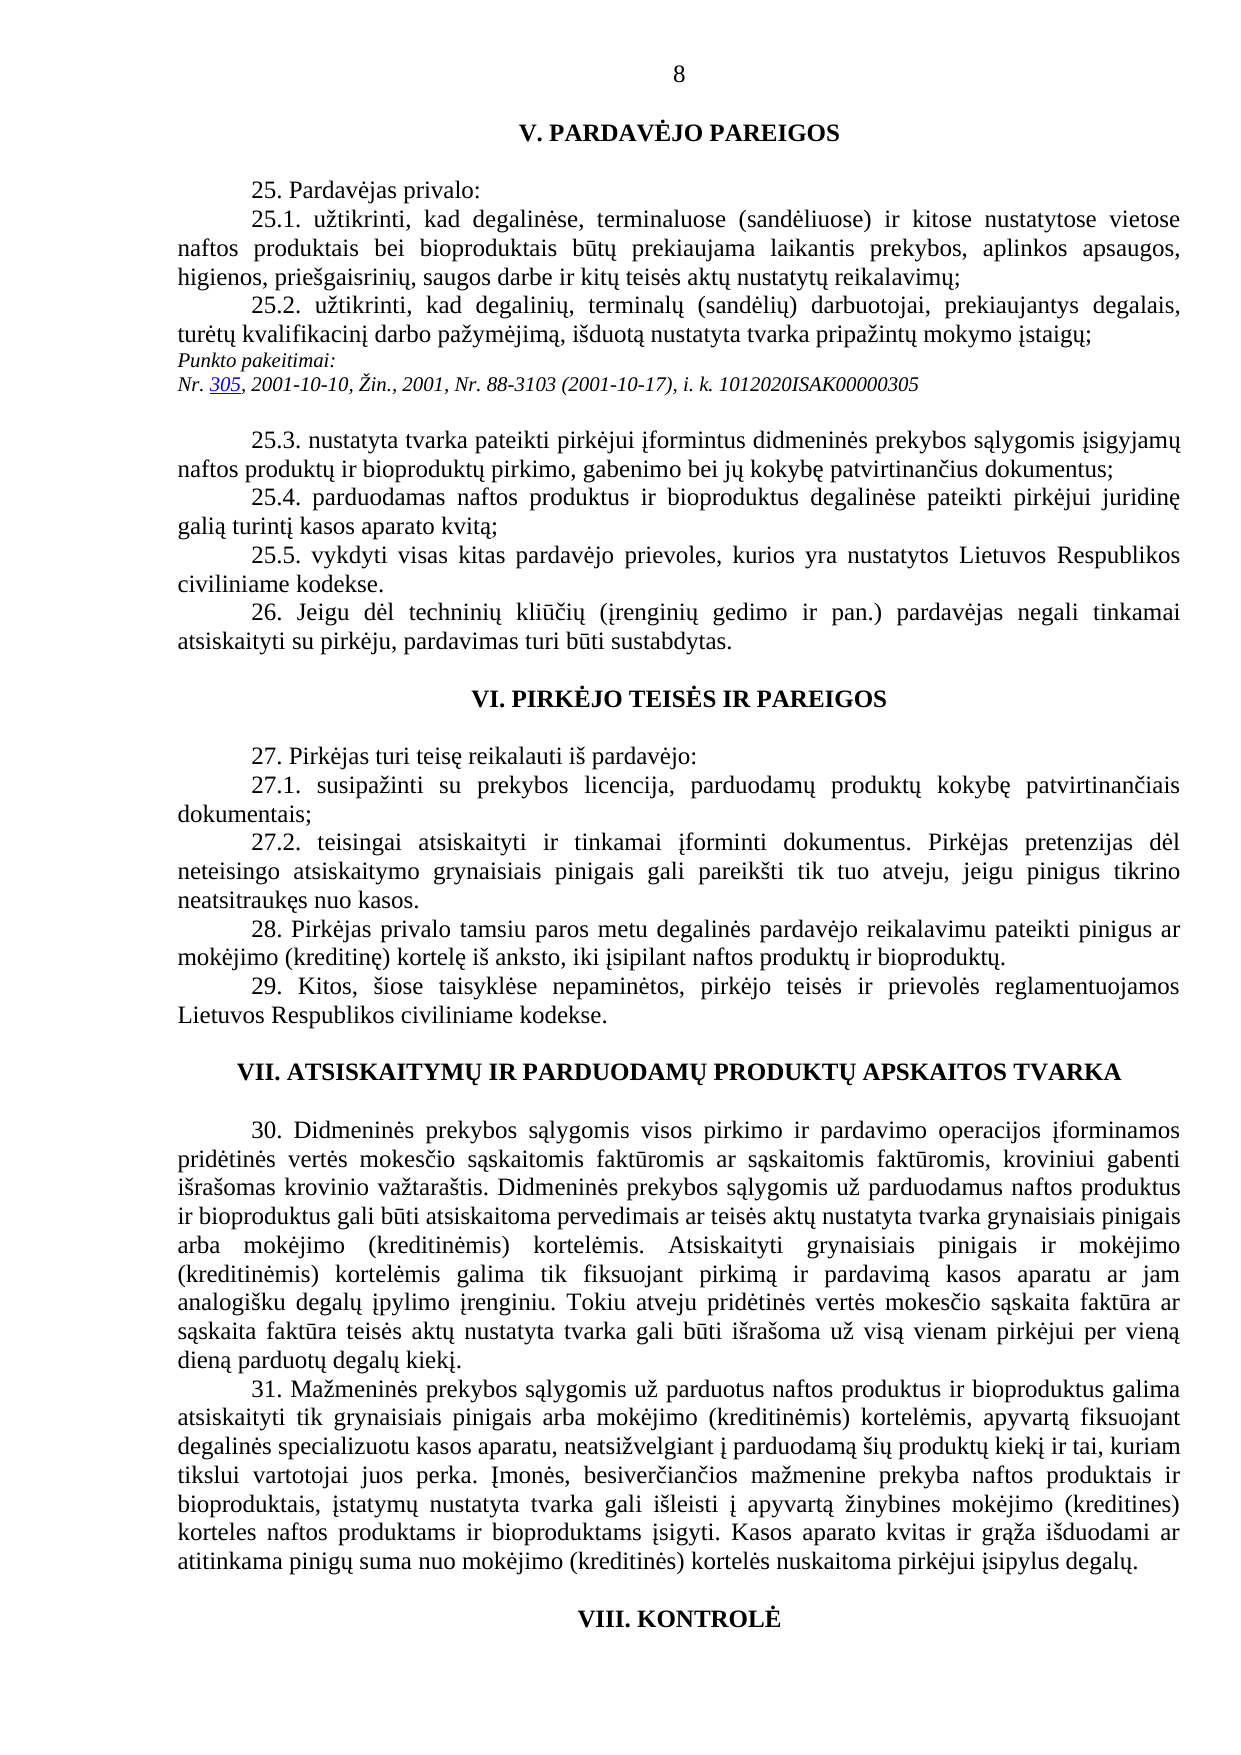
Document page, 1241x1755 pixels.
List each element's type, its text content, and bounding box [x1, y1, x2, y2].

text VI. PIRKĖJO TEISĖS IR PAREIGOS [177, 684, 1181, 712]
text 26. Jeigu dėl techninių kliūčių (įrenginių gedimo ir pan.) pardavėjas negali tinkamai atsiskaityti su pirkėju, pardavimas turi būti sustabdytas. [177, 597, 1181, 655]
text Nr. 305, 2001-10-10, Žin., 2001, Nr. 88-3103 (2001-10-17), i. k. 1012020ISAK00000305 [177, 372, 1181, 396]
text 25.5. vykdyti visas kitas pardavėjo prievoles, kurios yra nustatytos Lietuvos Respublikos civiliniame kodekse. [177, 540, 1181, 597]
text 30. Didmeninės prekybos sąlygomis visos pirkimo ir pardavimo operacijos įforminamos pridėtinės vertės mokesčio sąskaitomis faktūromis ar sąskaitomis faktūromis, kroviniui gabenti išrašomas krovinio važtaraštis. Didmeninės prekybos sąlygomis už parduodamus naftos produktus ir bioproduktus gali būti atsiskaitoma pervedimais ar teisės aktų nustatyta tvarka grynaisiais pinigais arba mokėjimo (kreditinėmis) kortelėmis. Atsiskaityti grynaisiais pinigais ir mokėjimo (kreditinėmis) kortelėmis galima tik fiksuojant pirkimą ir pardavimą kasos aparatu ar jam analogišku degalų įpylimo įrenginiu. Tokiu atveju pridėtinės vertės mokesčio sąskaita faktūra ar sąskaita faktūra teisės aktų nustatyta tvarka gali būti išrašoma už visą vienam pirkėjui per vieną dieną parduotų degalų kiekį. [177, 1115, 1181, 1374]
text 31. Mažmeninės prekybos sąlygomis už parduotus naftos produktus ir bioproduktus galima atsiskaityti tik grynaisiais pinigais arba mokėjimo (kreditinėmis) kortelėmis, apyvartą fiksuojant degalinės specializuotu kasos aparatu, neatsižvelgiant į parduodamą šių produktų kiekį ir tai, kuriam tikslui vartotojai juos perka. Įmonės, besiverčiančios mažmenine prekyba naftos produktais ir bioproduktais, įstatymų nustatyta tvarka gali išleisti į apyvartą žinybines mokėjimo (kreditines) korteles naftos produktams ir bioproduktams įsigyti. Kasos aparato kvitas ir grąža išduodami ar atitinkama pinigų suma nuo mokėjimo (kreditinės) kortelės nuskaitoma pirkėjui įsipylus degalų. [177, 1374, 1181, 1575]
text 29. Kitos, šiose taisyklėse nepaminėtos, pirkėjo teisės ir prievolės reglamentuojamos Lietuvos Respublikos civiliniame kodekse. [177, 971, 1181, 1029]
text 25.2. užtikrinti, kad degalinių, terminalų (sandėlių) darbuotojai, prekiaujantys degalais, turėtų kvalifikacinį darbo pažymėjimą, išduotą nustatyta tvarka pripažintų mokymo įstaigų; [177, 291, 1181, 348]
text 25. Pardavėjas privalo: [177, 176, 1181, 204]
text 27. Pirkėjas turi teisę reikalauti iš pardavėjo: [177, 741, 1181, 770]
text 25.4. parduodamas naftos produktus ir bioproduktus degalinėse pateikti pirkėjui juridinę galią turintį kasos aparato kvitą; [177, 482, 1181, 540]
text 25.1. užtikrinti, kad degalinėse, terminaluose (sandėliuose) ir kitose nustatytose vietose naftos produktais bei bioproduktais būtų prekiaujama laikantis prekybos, aplinkos apsaugos, higienos, priešgaisrinių, saugos darbe ir kitų teisės aktų nustatytų reikalavimų; [177, 204, 1181, 291]
text VIII. KONTROLĖ [177, 1604, 1181, 1632]
text 27.1. susipažinti su prekybos licencija, parduodamų produktų kokybę patvirtinančiais dokumentais; [177, 770, 1181, 827]
text 27.2. teisingai atsiskaityti ir tinkamai įforminti dokumentus. Pirkėjas pretenzijas dėl neteisingo atsiskaitymo grynaisiais pinigais gali pareikšti tik tuo atveju, jeigu pinigus tikrino neatsitraukęs nuo kasos. [177, 827, 1181, 914]
text 25.3. nustatyta tvarka pateikti pirkėjui įformintus didmeninės prekybos sąlygomis įsigyjamų naftos produktų ir bioproduktų pirkimo, gabenimo bei jų kokybę patvirtinančius dokumentus; [177, 425, 1181, 482]
text V. PARDAVĖJO PAREIGOS [177, 118, 1181, 147]
text Punkto pakeitimai: [177, 348, 1181, 372]
text VII. ATSISKAITYMŲ IR PARDUODAMŲ PRODUKTŲ APSKAITOS TVARKA [177, 1057, 1181, 1086]
text 28. Pirkėjas privalo tamsiu paros metu degalinės pardavėjo reikalavimu pateikti pinigus ar mokėjimo (kreditinę) kortelę iš anksto, iki įsipilant naftos produktų ir bioproduktų. [177, 914, 1181, 971]
